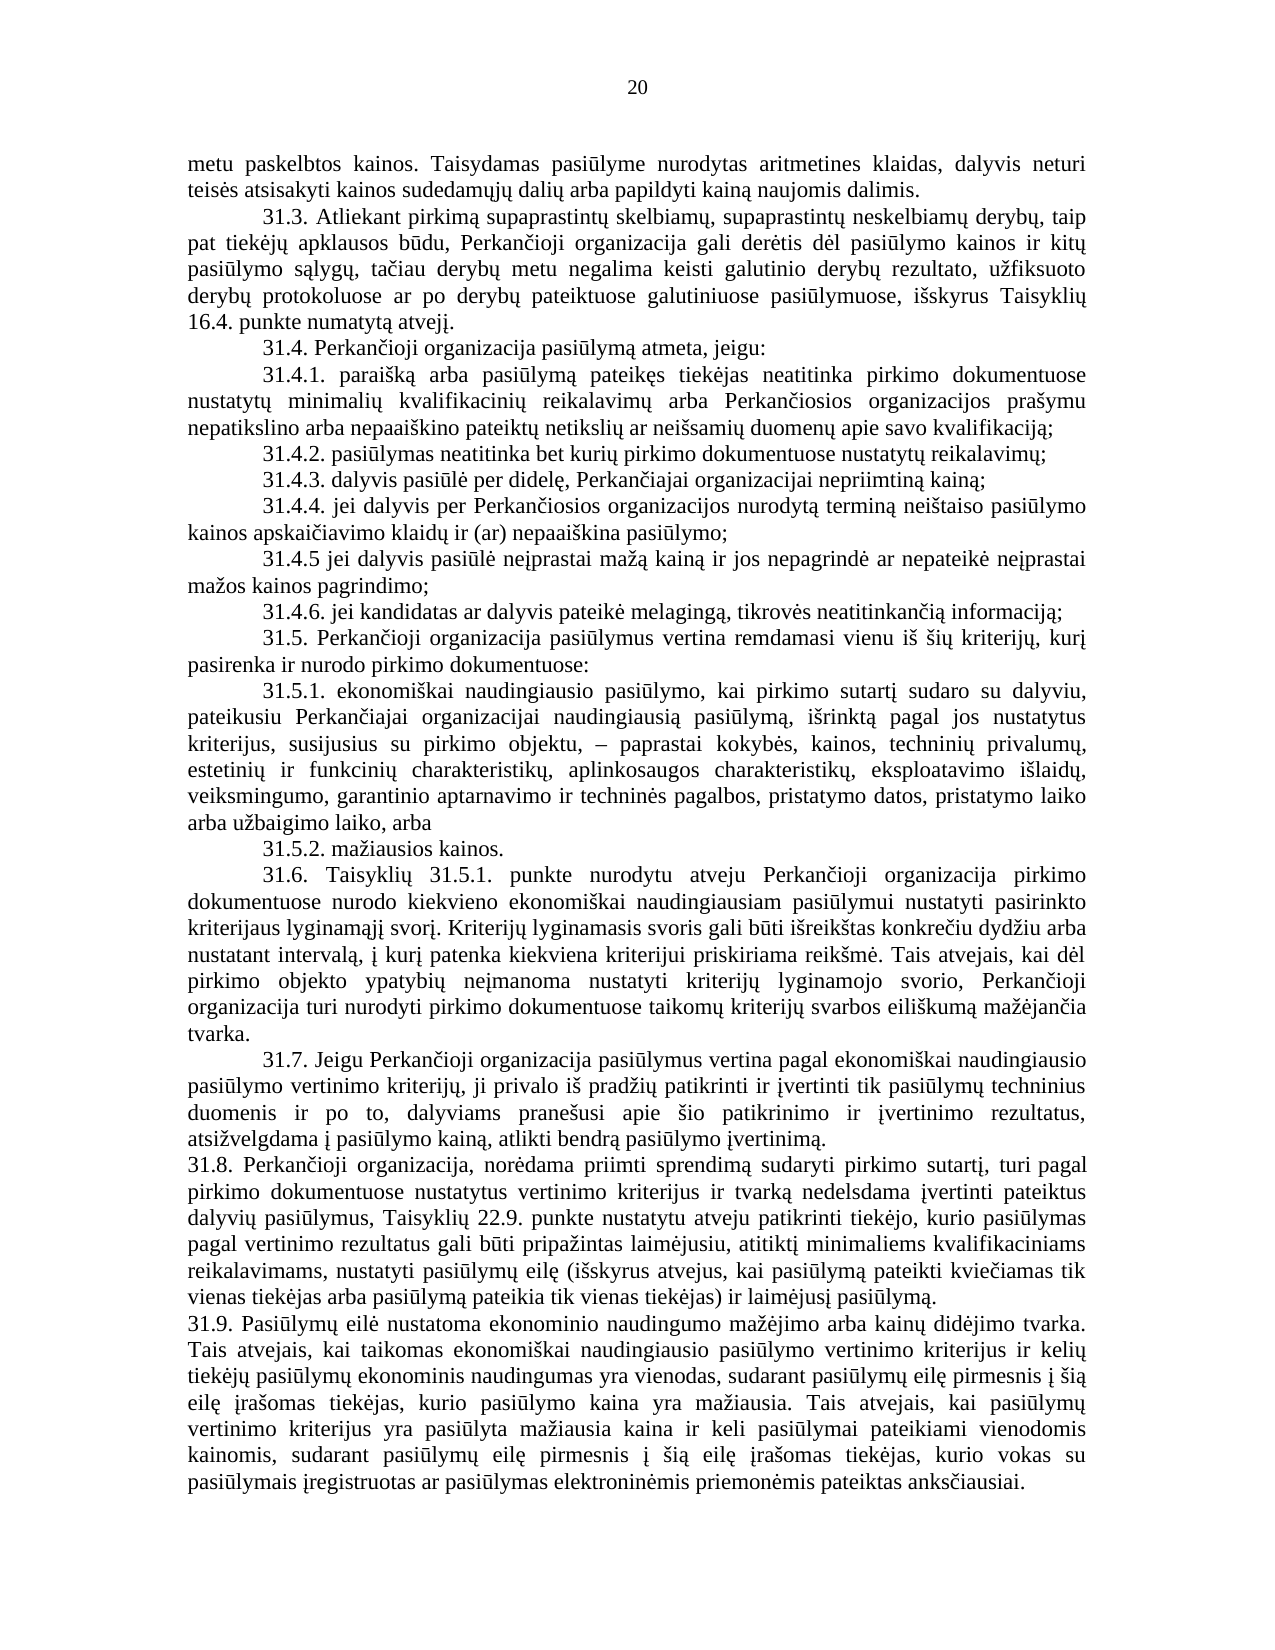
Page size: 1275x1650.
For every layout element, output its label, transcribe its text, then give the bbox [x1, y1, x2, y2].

text 31.4.2. pasiūlymas neatitinka bet kurių pirkimo dokumentuose nustatytų reikalavimų; [187, 440, 1087, 466]
text 31.4.1. paraišką arba pasiūlymą pateikęs tiekėjas neatitinka pirkimo dokumentuose nustatytų minimalių kvalifikacinių reikalavimų arba Perkančiosios organizacijos prašymu nepatikslino arba nepaaiškino pateiktų netikslių ar neišsamių duomenų apie savo kvalifikaciją; [187, 361, 1087, 440]
text 31.6. Taisyklių 31.5.1. punkte nurodytu atveju Perkančioji organizacija pirkimo dokumentuose nurodo kiekvieno ekonomiškai naudingiausiam pasiūlymui nustatyti pasirinkto kriterijaus lyginamąjį svorį. Kriterijų lyginamasis svoris gali būti išreikštas konkrečiu dydžiu arba nustatant intervalą, į kurį patenka kiekviena kriterijui priskiriama reikšmė. Tais atvejais, kai dėl pirkimo objekto ypatybių neįmanoma nustatyti kriterijų lyginamojo svorio, Perkančioji organizacija turi nurodyti pirkimo dokumentuose taikomų kriterijų svarbos eiliškumą mažėjančia tvarka. [187, 862, 1087, 1046]
text 31.5. Perkančioji organizacija pasiūlymus vertina remdamasi vienu iš šių kriterijų, kurį pasirenka ir nurodo pirkimo dokumentuose: [187, 624, 1087, 677]
text 31.4.3. dalyvis pasiūlė per didelę, Perkančiajai organizacijai nepriimtiną kainą; [187, 466, 1087, 493]
text metu paskelbtos kainos. Taisydamas pasiūlyme nurodytas aritmetines klaidas, dalyvis neturi teisės atsisakyti kainos sudedamųjų dalių arba papildyti kainą naujomis dalimis. [187, 150, 1087, 203]
text 31.3. Atliekant pirkimą supaprastintų skelbiamų, supaprastintų neskelbiamų derybų, taip pat tiekėjų apklausos būdu, Perkančioji organizacija gali derėtis dėl pasiūlymo kainos ir kitų pasiūlymo sąlygų, tačiau derybų metu negalima keisti galutinio derybų rezultato, užfiksuoto derybų protokoluose ar po derybų pateiktuose galutiniuose pasiūlymuose, išskyrus Taisyklių 16.4. punkte numatytą atvejį. [187, 203, 1087, 334]
text 31.4.4. jei dalyvis per Perkančiosios organizacijos nurodytą terminą neištaiso pasiūlymo kainos apskaičiavimo klaidų ir (ar) nepaaiškina pasiūlymo; [187, 493, 1087, 545]
subtitle 31.8. Perkančioji organizacija, norėdama priimti sprendimą sudaryti pirkimo sutartį, turi pagal pirkimo dokumentuose nustatytus vertinimo kriterijus ir tvarką nedelsdama įvertinti pateiktus dalyvių pasiūlymus, Taisyklių 22.9. punkte nustatytu atveju patikrinti tiekėjo, kurio pasiūlymas pagal vertinimo rezultatus gali būti pripažintas laimėjusiu, atitiktį minimaliems kvalifikaciniams reikalavimams, nustatyti pasiūlymų eilę (išskyrus atvejus, kai pasiūlymą pateikti kviečiamas tik vienas tiekėjas arba pasiūlymą pateikia tik vienas tiekėjas) ir laimėjusį pasiūlymą. [187, 1151, 1087, 1309]
text 31.4.6. jei kandidatas ar dalyvis pateikė melagingą, tikrovės neatitinkančią informaciją; [187, 598, 1087, 624]
subtitle 31.9. Pasiūlymų eilė nustatoma ekonominio naudingumo mažėjimo arba kainų didėjimo tvarka. Tais atvejais, kai taikomas ekonomiškai naudingiausio pasiūlymo vertinimo kriterijus ir kelių tiekėjų pasiūlymų ekonominis naudingumas yra vienodas, sudarant pasiūlymų eilę pirmesnis į šią eilę įrašomas tiekėjas, kurio pasiūlymo kaina yra mažiausia. Tais atvejais, kai pasiūlymų vertinimo kriterijus yra pasiūlyta mažiausia kaina ir keli pasiūlymai pateikiami vienodomis kainomis, sudarant pasiūlymų eilę pirmesnis į šią eilę įrašomas tiekėjas, kurio vokas su pasiūlymais įregistruotas ar pasiūlymas elektroninėmis priemonėmis pateiktas anksčiausiai. [187, 1309, 1087, 1494]
text 31.7. Jeigu Perkančioji organizacija pasiūlymus vertina pagal ekonomiškai naudingiausio pasiūlymo vertinimo kriterijų, ji privalo iš pradžių patikrinti ir įvertinti tik pasiūlymų techninius duomenis ir po to, dalyviams pranešusi apie šio patikrinimo ir įvertinimo rezultatus, atsižvelgdama į pasiūlymo kainą, atlikti bendrą pasiūlymo įvertinimą. [187, 1046, 1087, 1151]
text 31.4. Perkančioji organizacija pasiūlymą atmeta, jeigu: [187, 334, 1087, 361]
text 31.4.5 jei dalyvis pasiūlė neįprastai mažą kainą ir jos nepagrindė ar nepateikė neįprastai mažos kainos pagrindimo; [187, 545, 1087, 598]
text 31.5.1. ekonomiškai naudingiausio pasiūlymo, kai pirkimo sutartį sudaro su dalyviu, pateikusiu Perkančiajai organizacijai naudingiausią pasiūlymą, išrinktą pagal jos nustatytus kriterijus, susijusius su pirkimo objektu, – paprastai kokybės, kainos, techninių privalumų, estetinių ir funkcinių charakteristikų, aplinkosaugos charakteristikų, eksploatavimo išlaidų, veiksmingumo, garantinio aptarnavimo ir techninės pagalbos, pristatymo datos, pristatymo laiko arba užbaigimo laiko, arba [187, 677, 1087, 835]
text 31.5.2. mažiausios kainos. [187, 835, 1087, 862]
